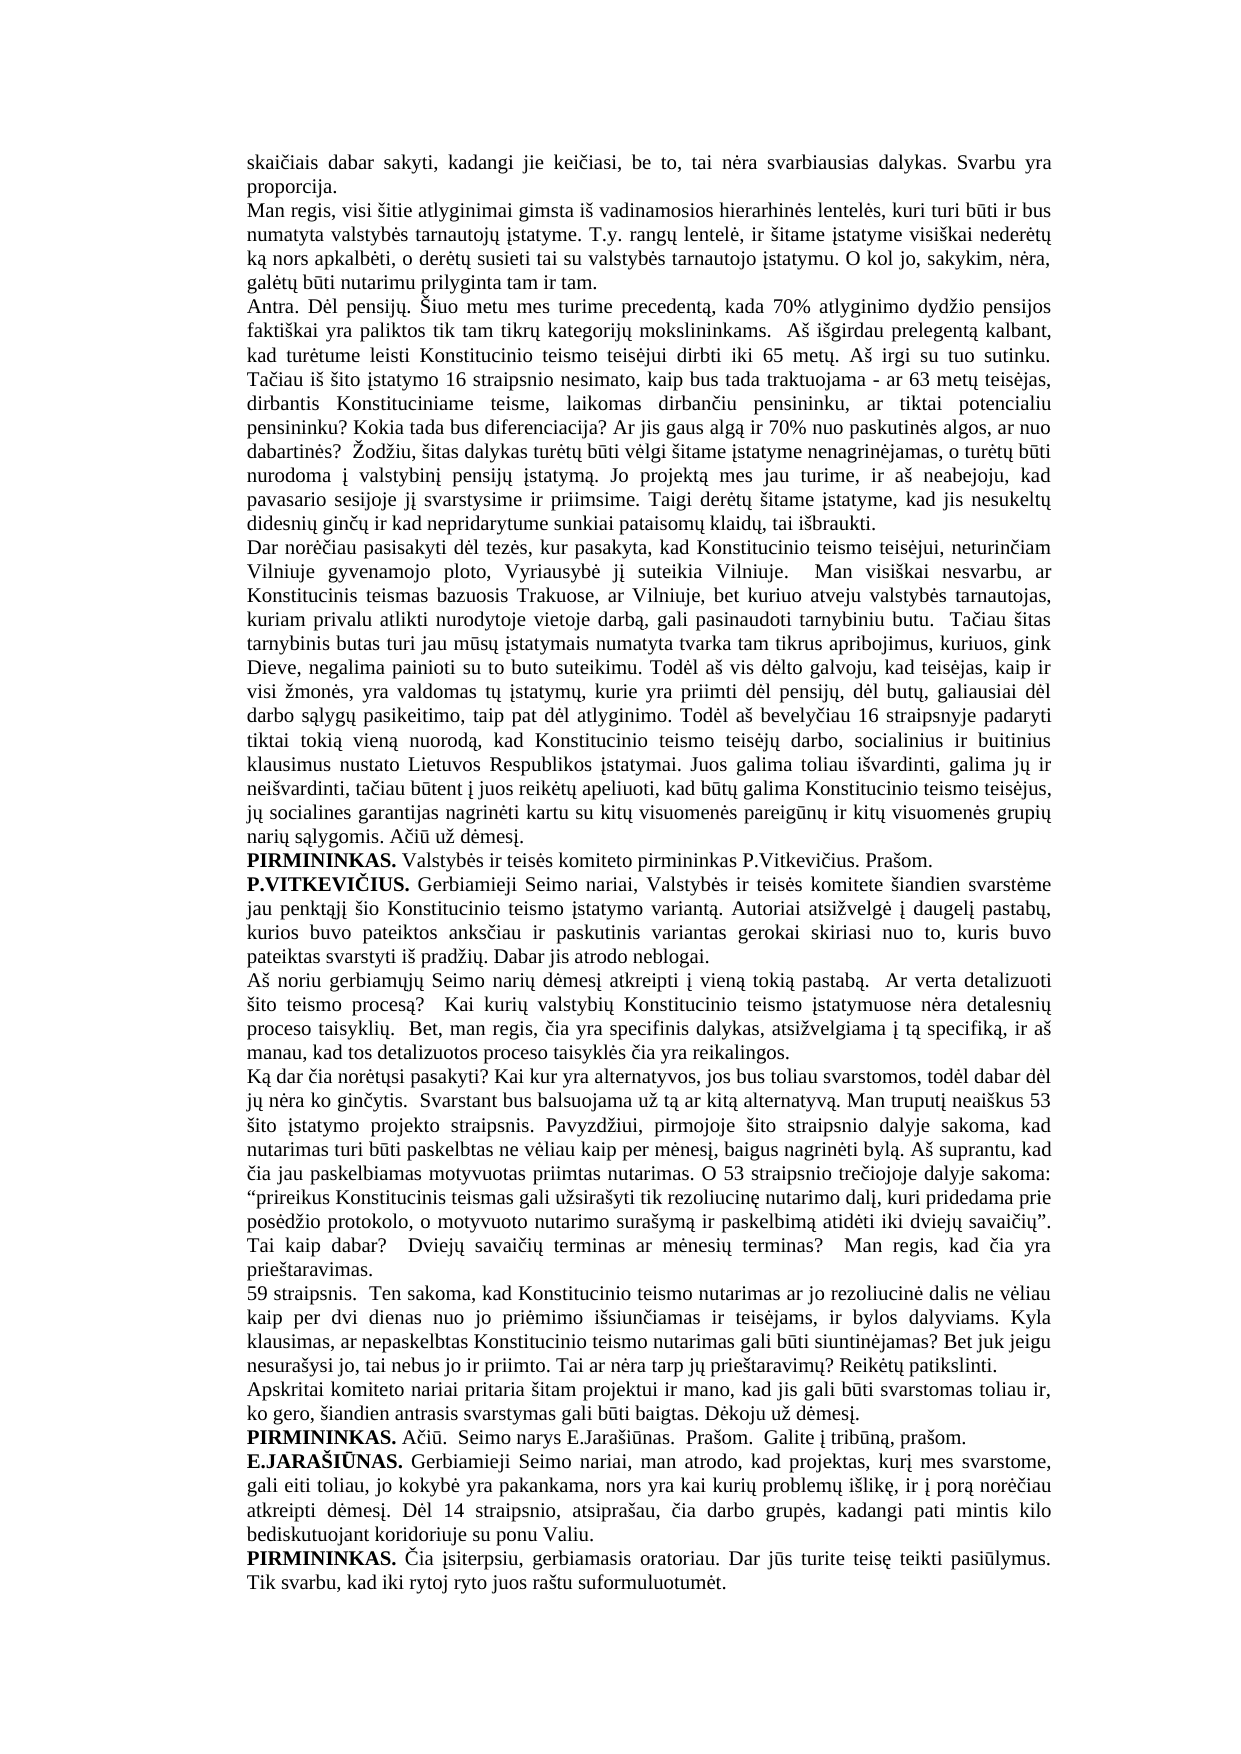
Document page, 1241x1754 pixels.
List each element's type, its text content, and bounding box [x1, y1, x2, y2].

text PIRMININKAS. Valstybės ir teisės komiteto pirmininkas P.Vitkevičius. Prašom. [247, 848, 1053, 872]
text Dar norėčiau pasisakyti dėl tezės, kur pasakyta, kad Konstitucinio teismo teisėjui, neturinčiam Vilniuje gyvenamojo ploto, Vyriausybė jį suteikia Vilniuje. Man visiškai nesvarbu, ar Konstitucinis teismas bazuosis Trakuose, ar Vilniuje, bet kuriuo atveju valstybės tarnautojas, kuriam privalu atlikti nurodytoje vietoje darbą, gali pasinaudoti tarnybiniu butu. Tačiau šitas tarnybinis butas turi jau mūsų įstatymais numatyta tvarka tam tikrus apribojimus, kuriuos, gink Dieve, negalima painioti su to buto suteikimu. Todėl aš vis dėlto galvoju, kad teisėjas, kaip ir visi žmonės, yra valdomas tų įstatymų, kurie yra priimti dėl pensijų, dėl butų, galiausiai dėl darbo sąlygų pasikeitimo, taip pat dėl atlyginimo. Todėl aš bevelyčiau 16 straipsnyje padaryti tiktai tokią vieną nuorodą, kad Konstitucinio teismo teisėjų darbo, socialinius ir buitinius klausimus nustato Lietuvos Respublikos įstatymai. Juos galima toliau išvardinti, galima jų ir neišvardinti, tačiau būtent į juos reikėtų apeliuoti, kad būtų galima Konstitucinio teismo teisėjus, jų socialines garantijas nagrinėti kartu su kitų visuomenės pareigūnų ir kitų visuomenės grupių narių sąlygomis. Ačiū už dėmesį. [247, 535, 1053, 848]
text P.VITKEVIČIUS. Gerbiamieji Seimo nariai, Valstybės ir teisės komitete šiandien svarstėme jau penktąjį šio Konstitucinio teismo įstatymo variantą. Autoriai atsižvelgė į daugelį pastabų, kurios buvo pateiktos anksčiau ir paskutinis variantas gerokai skiriasi nuo to, kuris buvo pateiktas svarstyti iš pradžių. Dabar jis atrodo neblogai. [247, 872, 1053, 968]
text skaičiais dabar sakyti, kadangi jie keičiasi, be to, tai nėra svarbiausias dalykas. Svarbu yra proporcija. [247, 150, 1053, 198]
text Man regis, visi šitie atlyginimai gimsta iš vadinamosios hierarhinės lentelės, kuri turi būti ir bus numatyta valstybės tarnautojų įstatyme. T.y. rangų lentelė, ir šitame įstatyme visiškai nederėtų ką nors apkalbėti, o derėtų susieti tai su valstybės tarnautojo įstatymu. O kol jo, sakykim, nėra, galėtų būti nutarimu prilyginta tam ir tam. [247, 198, 1053, 294]
text PIRMININKAS. Čia įsiterpsiu, gerbiamasis oratoriau. Dar jūs turite teisę teikti pasiūlymus. Tik svarbu, kad iki rytoj ryto juos raštu suformuluotumėt. [247, 1546, 1053, 1594]
text E.JARAŠIŪNAS. Gerbiamieji Seimo nariai, man atrodo, kad projektas, kurį mes svarstome, gali eiti toliau, jo kokybė yra pakankama, nors yra kai kurių problemų išlikę, ir į porą norėčiau atkreipti dėmesį. Dėl 14 straipsnio, atsiprašau, čia darbo grupės, kadangi pati mintis kilo bediskutuojant koridoriuje su ponu Valiu. [247, 1449, 1053, 1546]
text 59 straipsnis. Ten sakoma, kad Konstitucinio teismo nutarimas ar jo rezoliucinė dalis ne vėliau kaip per dvi dienas nuo jo priėmimo išsiunčiamas ir teisėjams, ir bylos dalyviams. Kyla klausimas, ar nepaskelbtas Konstitucinio teismo nutarimas gali būti siuntinėjamas? Bet juk jeigu nesurašysi jo, tai nebus jo ir priimto. Tai ar nėra tarp jų prieštaravimų? Reikėtų patikslinti. [247, 1281, 1053, 1377]
text Antra. Dėl pensijų. Šiuo metu mes turime precedentą, kada 70% atlyginimo dydžio pensijos faktiškai yra paliktos tik tam tikrų kategorijų mokslininkams. Aš išgirdau prelegentą kalbant, kad turėtume leisti Konstitucinio teismo teisėjui dirbti iki 65 metų. Aš irgi su tuo sutinku. Tačiau iš šito įstatymo 16 straipsnio nesimato, kaip bus tada traktuojama - ar 63 metų teisėjas, dirbantis Konstituciniame teisme, laikomas dirbančiu pensininku, ar tiktai potencialiu pensininku? Kokia tada bus diferenciacija? Ar jis gaus algą ir 70% nuo paskutinės algos, ar nuo dabartinės? Žodžiu, šitas dalykas turėtų būti vėlgi šitame įstatyme nenagrinėjamas, o turėtų būti nurodoma į valstybinį pensijų įstatymą. Jo projektą mes jau turime, ir aš neabejoju, kad pavasario sesijoje jį svarstysime ir priimsime. Taigi derėtų šitame įstatyme, kad jis nesukeltų didesnių ginčų ir kad nepridarytume sunkiai pataisomų klaidų, tai išbraukti. [247, 294, 1053, 535]
text PIRMININKAS. Ačiū. Seimo narys E.Jarašiūnas. Prašom. Galite į tribūną, prašom. [247, 1425, 1053, 1449]
text Ką dar čia norėtųsi pasakyti? Kai kur yra alternatyvos, jos bus toliau svarstomos, todėl dabar dėl jų nėra ko ginčytis. Svarstant bus balsuojama už tą ar kitą alternatyvą. Man truputį neaiškus 53 šito įstatymo projekto straipsnis. Pavyzdžiui, pirmojoje šito straipsnio dalyje sakoma, kad nutarimas turi būti paskelbtas ne vėliau kaip per mėnesį, baigus nagrinėti bylą. Aš suprantu, kad čia jau paskelbiamas motyvuotas priimtas nutarimas. O 53 straipsnio trečiojoje dalyje sakoma: “prireikus Konstitucinis teismas gali užsirašyti tik rezoliucinę nutarimo dalį, kuri pridedama prie posėdžio protokolo, o motyvuoto nutarimo surašymą ir paskelbimą atidėti iki dviejų savaičių”. Tai kaip dabar? Dviejų savaičių terminas ar mėnesių terminas? Man regis, kad čia yra prieštaravimas. [247, 1064, 1053, 1281]
text Aš noriu gerbiamųjų Seimo narių dėmesį atkreipti į vieną tokią pastabą. Ar verta detalizuoti šito teismo procesą? Kai kurių valstybių Konstitucinio teismo įstatymuose nėra detalesnių proceso taisyklių. Bet, man regis, čia yra specifinis dalykas, atsižvelgiama į tą specifiką, ir aš manau, kad tos detalizuotos proceso taisyklės čia yra reikalingos. [247, 968, 1053, 1064]
text Apskritai komiteto nariai pritaria šitam projektui ir mano, kad jis gali būti svarstomas toliau ir, ko gero, šiandien antrasis svarstymas gali būti baigtas. Dėkoju už dėmesį. [247, 1377, 1053, 1425]
